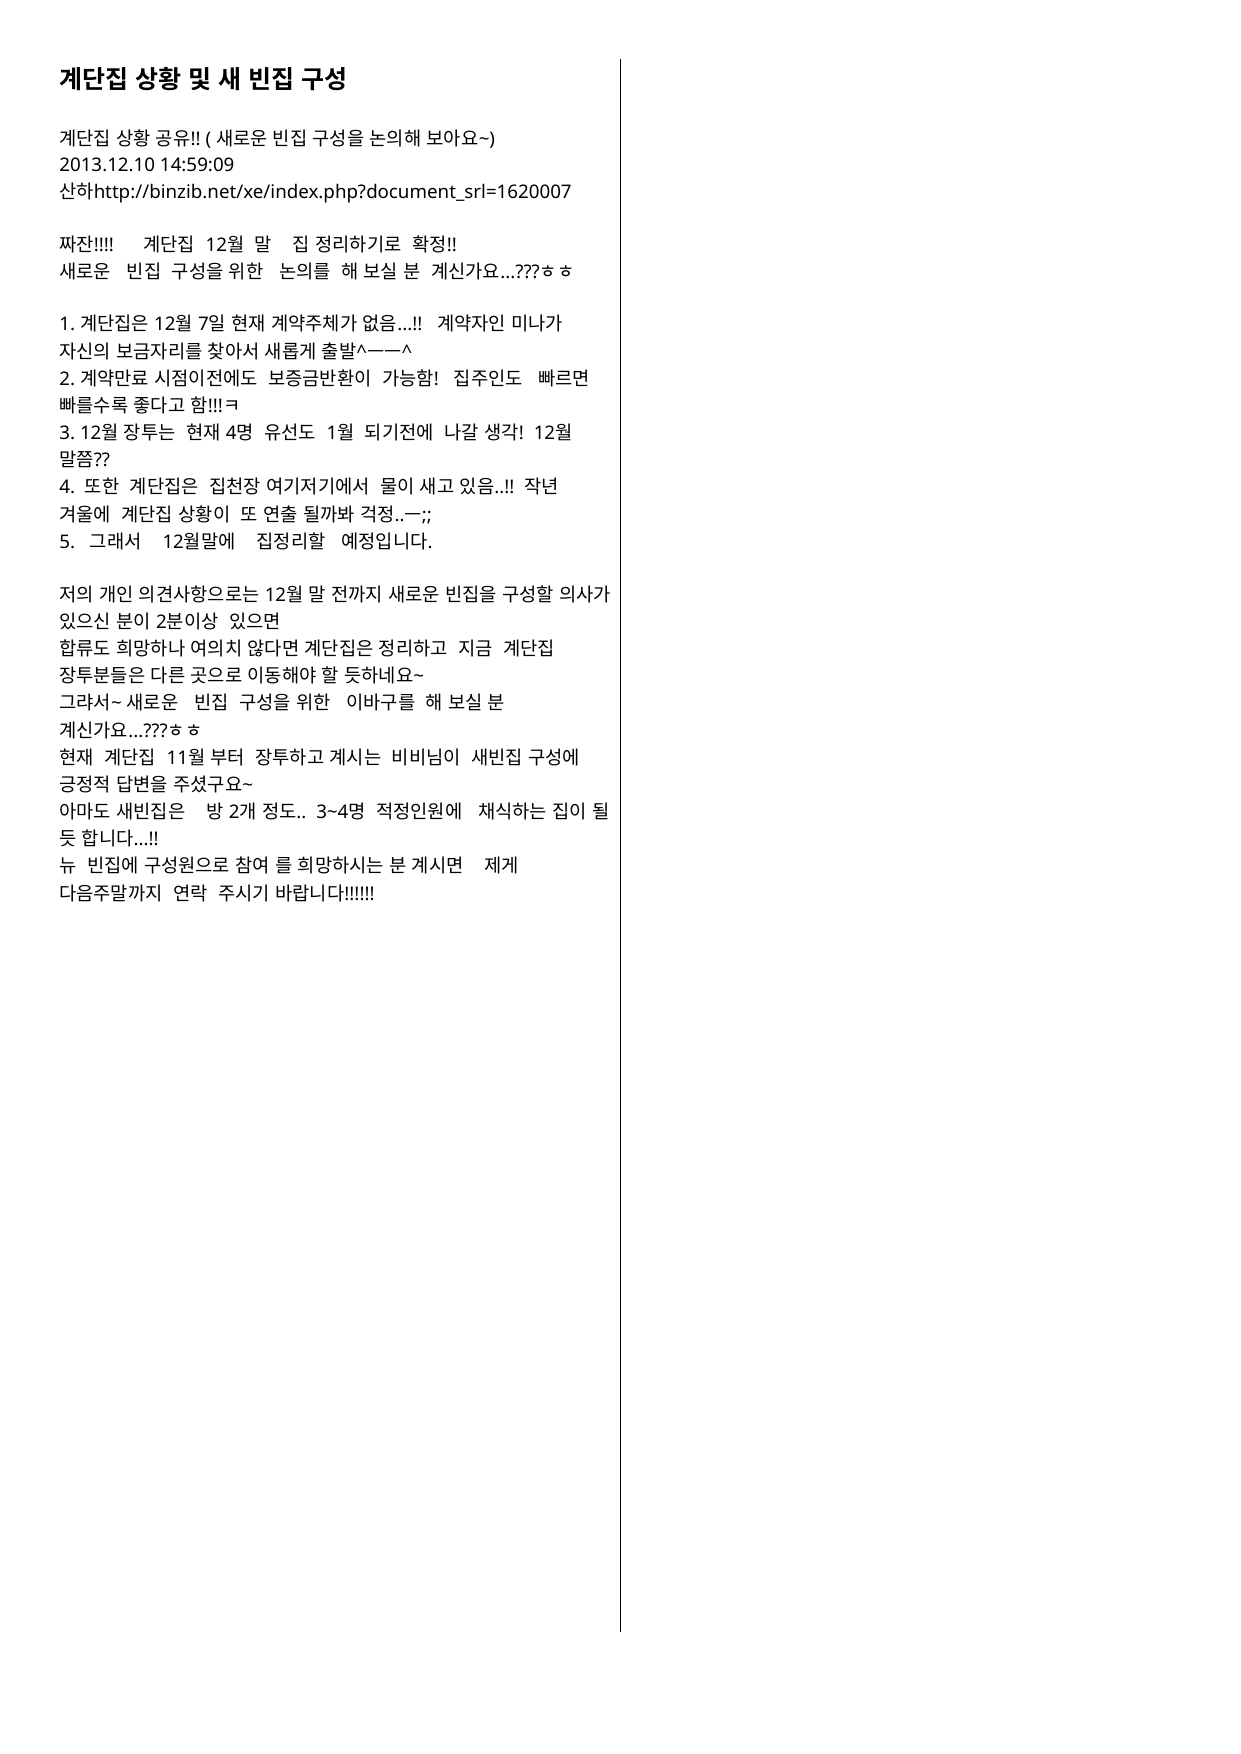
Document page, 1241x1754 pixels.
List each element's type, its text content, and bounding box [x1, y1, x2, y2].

text 4. 또한 계단집은 집천장 여기저기에서 물이 새고 있음..!! 작년 겨울에 계단집 상황이 또 연출 될까봐 걱정..ㅡ;; [59, 472, 611, 527]
text 합류도 희망하나 여의치 않다면 계단집은 정리하고 지금 계단집 장투분들은 다른 곳으로 이동해야 할 듯하네요~ [59, 634, 611, 688]
text 현재 계단집 11월 부터 장투하고 계시는 비비님이 새빈집 구성에 긍정적 답변을 주셨구요~ [59, 742, 611, 797]
text 계단집 상황 공유!! ( 새로운 빈집 구성을 논의해 보아요~) [59, 124, 611, 151]
text 짜잔!!!! 계단집 12월 말 집 정리하기로 확정!! [59, 229, 611, 256]
text 2013.12.10 14:59:09 [59, 151, 611, 176]
text 뉴 빈집에 구성원으로 참여 를 희망하시는 분 계시면 제게 다음주말까지 연락 주시기 바랍니다!!!!!! [59, 851, 611, 906]
text 산하http://binzib.net/xe/index.php?document_srl=1620007 [59, 176, 611, 204]
text 계단집 상황 및 새 빈집 구성 [59, 59, 611, 95]
text 아마도 새빈집은 방 2개 정도.. 3~4명 적정인원에 채식하는 집이 될 듯 합니다...!! [59, 797, 611, 851]
text 2. 계약만료 시점이전에도 보증금반환이 가능함! 집주인도 빠르면 빠를수록 좋다고 함!!!ㅋ [59, 363, 611, 418]
text 1. 계단집은 12월 7일 현재 계약주체가 없음...!! 계약자인 미나가 자신의 보금자리를 찾아서 새롭게 출발^ㅡㅡ^ [59, 309, 611, 363]
text 3. 12월 장투는 현재 4명 유선도 1월 되기전에 나갈 생각! 12월 말쯤?? [59, 418, 611, 472]
text 5. 그래서 12월말에 집정리할 예정입니다. [59, 527, 611, 554]
text 새로운 빈집 구성을 위한 논의를 해 보실 분 계신가요...???ㅎㅎ [59, 256, 611, 283]
text 저의 개인 의견사항으로는 12월 말 전까지 새로운 빈집을 구성할 의사가 있으신 분이 2분이상 있으면 [59, 579, 611, 634]
text 그랴서~ 새로운 빈집 구성을 위한 이바구를 해 보실 분 계신가요...???ㅎㅎ [59, 688, 611, 742]
